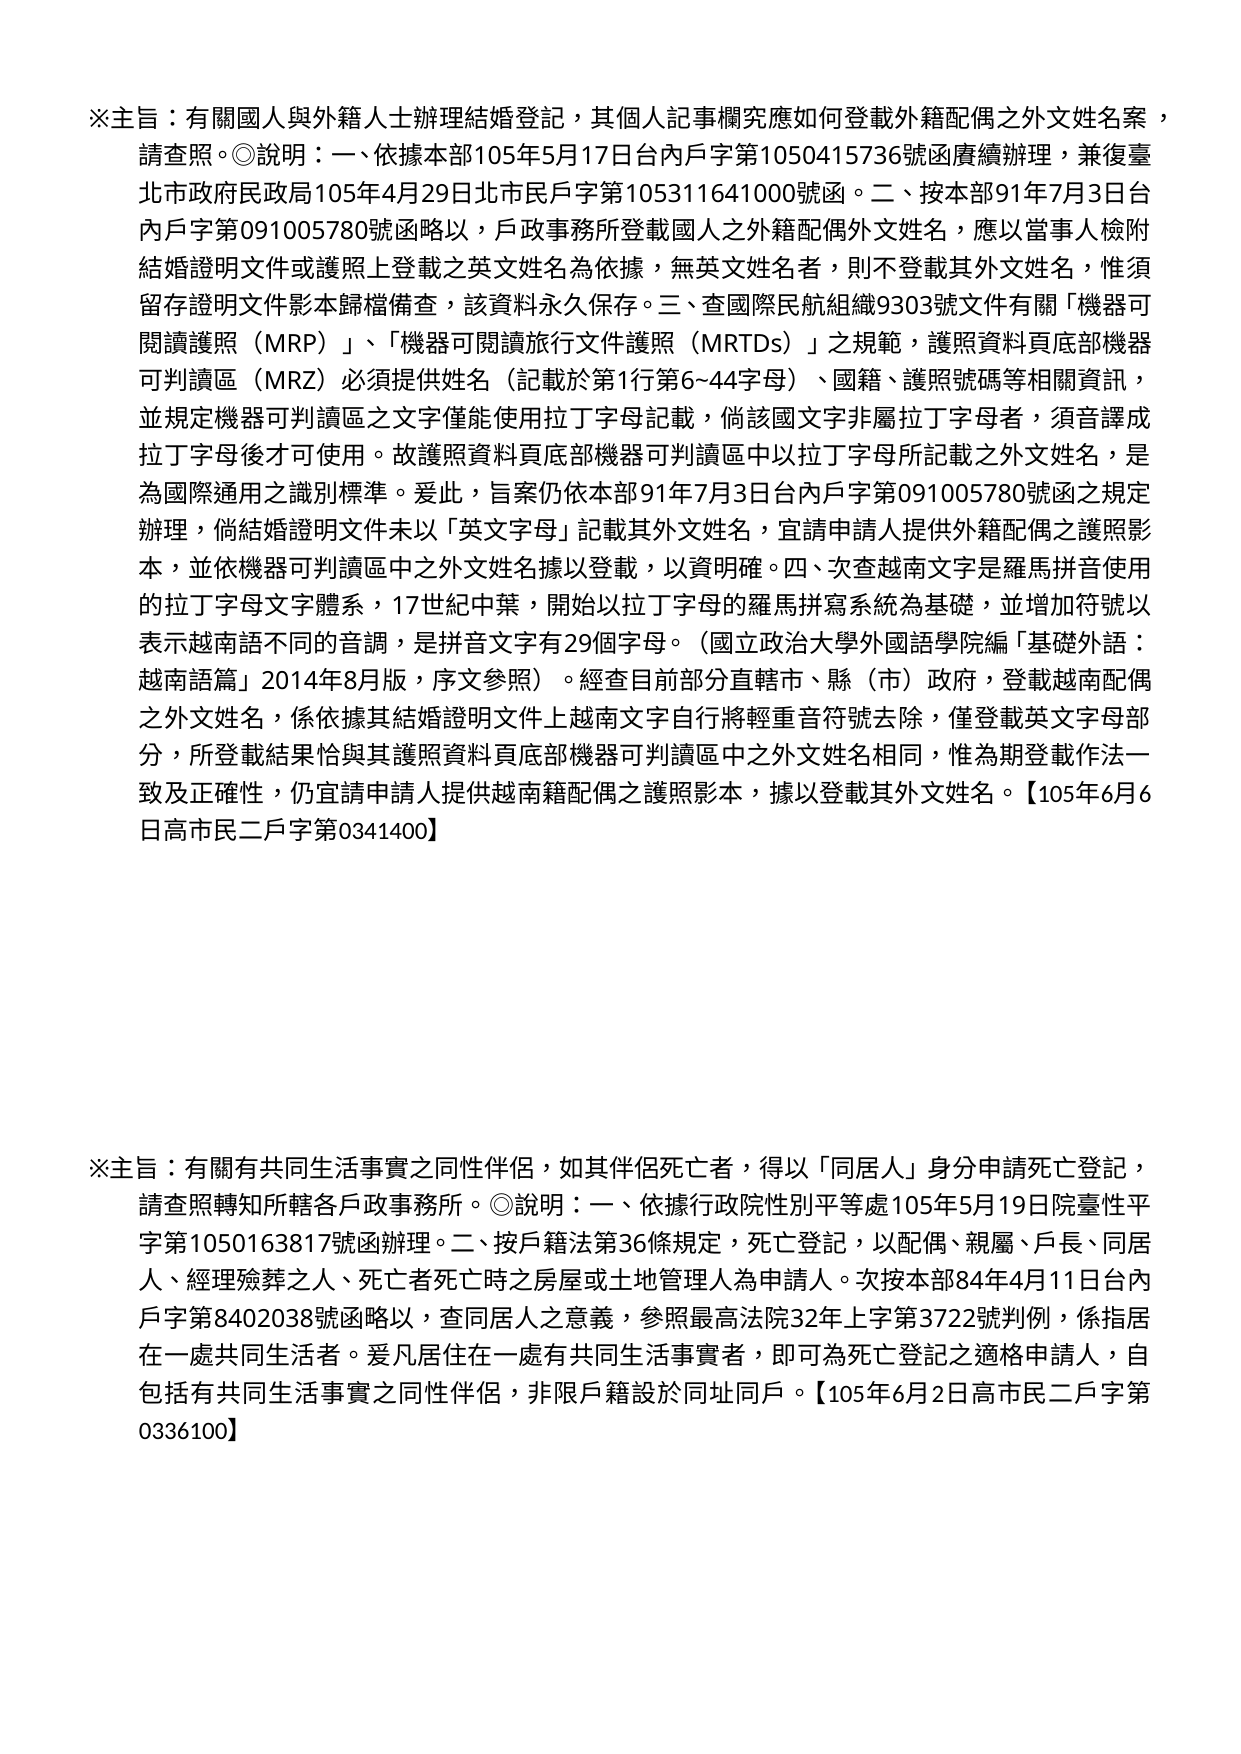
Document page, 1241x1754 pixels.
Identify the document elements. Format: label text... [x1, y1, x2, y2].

text ※主旨：有關國人與外籍人士辦理結婚登記，其個人記事欄究應如何登載外籍配偶之外文姓名案，請查照。◎說明：一、依據本部105年5月17日台內戶字第1050415736號函賡續辦理，兼復臺北市政府民政局105年4月29日北市民戶字第105311641000號函。二、按本部91年7月3日台內戶字第091005780號函略以，戶政事務所登載國人之外籍配偶外文姓名，應以當事人檢附結婚證明文件或護照上登載之英文姓名為依據，無英文姓名者，則不登載其外文姓名，惟須留存證明文件影本歸檔備查，該資料永久保存。三、查國際民航組織9303號文件有關「機器可閱讀護照（MRP）」、「機器可閱讀旅行文件護照（MRTDs）」之規範，護照資料頁底部機器可判讀區（MRZ）必須提供姓名（記載於第1行第6~44字母）、國籍、護照號碼等相關資訊，並規定機器可判讀區之文字僅能使用拉丁字母記載，倘該國文字非屬拉丁字母者，須音譯成拉丁字母後才可使用。故護照資料頁底部機器可判讀區中以拉丁字母所記載之外文姓名，是為國際通用之識別標準。爰此，旨案仍依本部91年7月3日台內戶字第091005780號函之規定辦理，倘結婚證明文件未以「英文字母」記載其外文姓名，宜請申請人提供外籍配偶之護照影本，並依機器可判讀區中之外文姓名據以登載，以資明確。四、次查越南文字是羅馬拼音使用的拉丁字母文字體系，17世紀中葉，開始以拉丁字母的羅馬拼寫系統為基礎，並增加符號以表示越南語不同的音調，是拼音文字有29個字母。（國立政治大學外國語學院編「基礎外語：越南語篇」2014年8月版，序文參照）。經查目前部分直轄市、縣（市）政府，登載越南配偶之外文姓名，係依據其結婚證明文件上越南文字自行將輕重音符號去除，僅登載英文字母部分，所登載結果恰與其護照資料頁底部機器可判讀區中之外文姓名相同，惟為期登載作法一致及正確性，仍宜請申請人提供越南籍配偶之護照影本，據以登載其外文姓名。【105年6月6日高市民二戶字第0341400】 [89, 97, 1152, 847]
text ※主旨：有關有共同生活事實之同性伴侶，如其伴侶死亡者，得以「同居人」身分申請死亡登記，請查照轉知所轄各戶政事務所。◎說明：一、依據行政院性別平等處105年5月19日院臺性平字第1050163817號函辦理。二、按戶籍法第36條規定，死亡登記，以配偶、親屬、戶長、同居人、經理殮葬之人、死亡者死亡時之房屋或土地管理人為申請人。次按本部84年4月11日台內戶字第8402038號函略以，查同居人之意義，參照最高法院32年上字第3722號判例，係指居在一處共同生活者。爰凡居住在一處有共同生活事實者，即可為死亡登記之適格申請人，自包括有共同生活事實之同性伴侶，非限戶籍設於同址同戶。【105年6月2日高市民二戶字第0336100】 [89, 1147, 1152, 1447]
